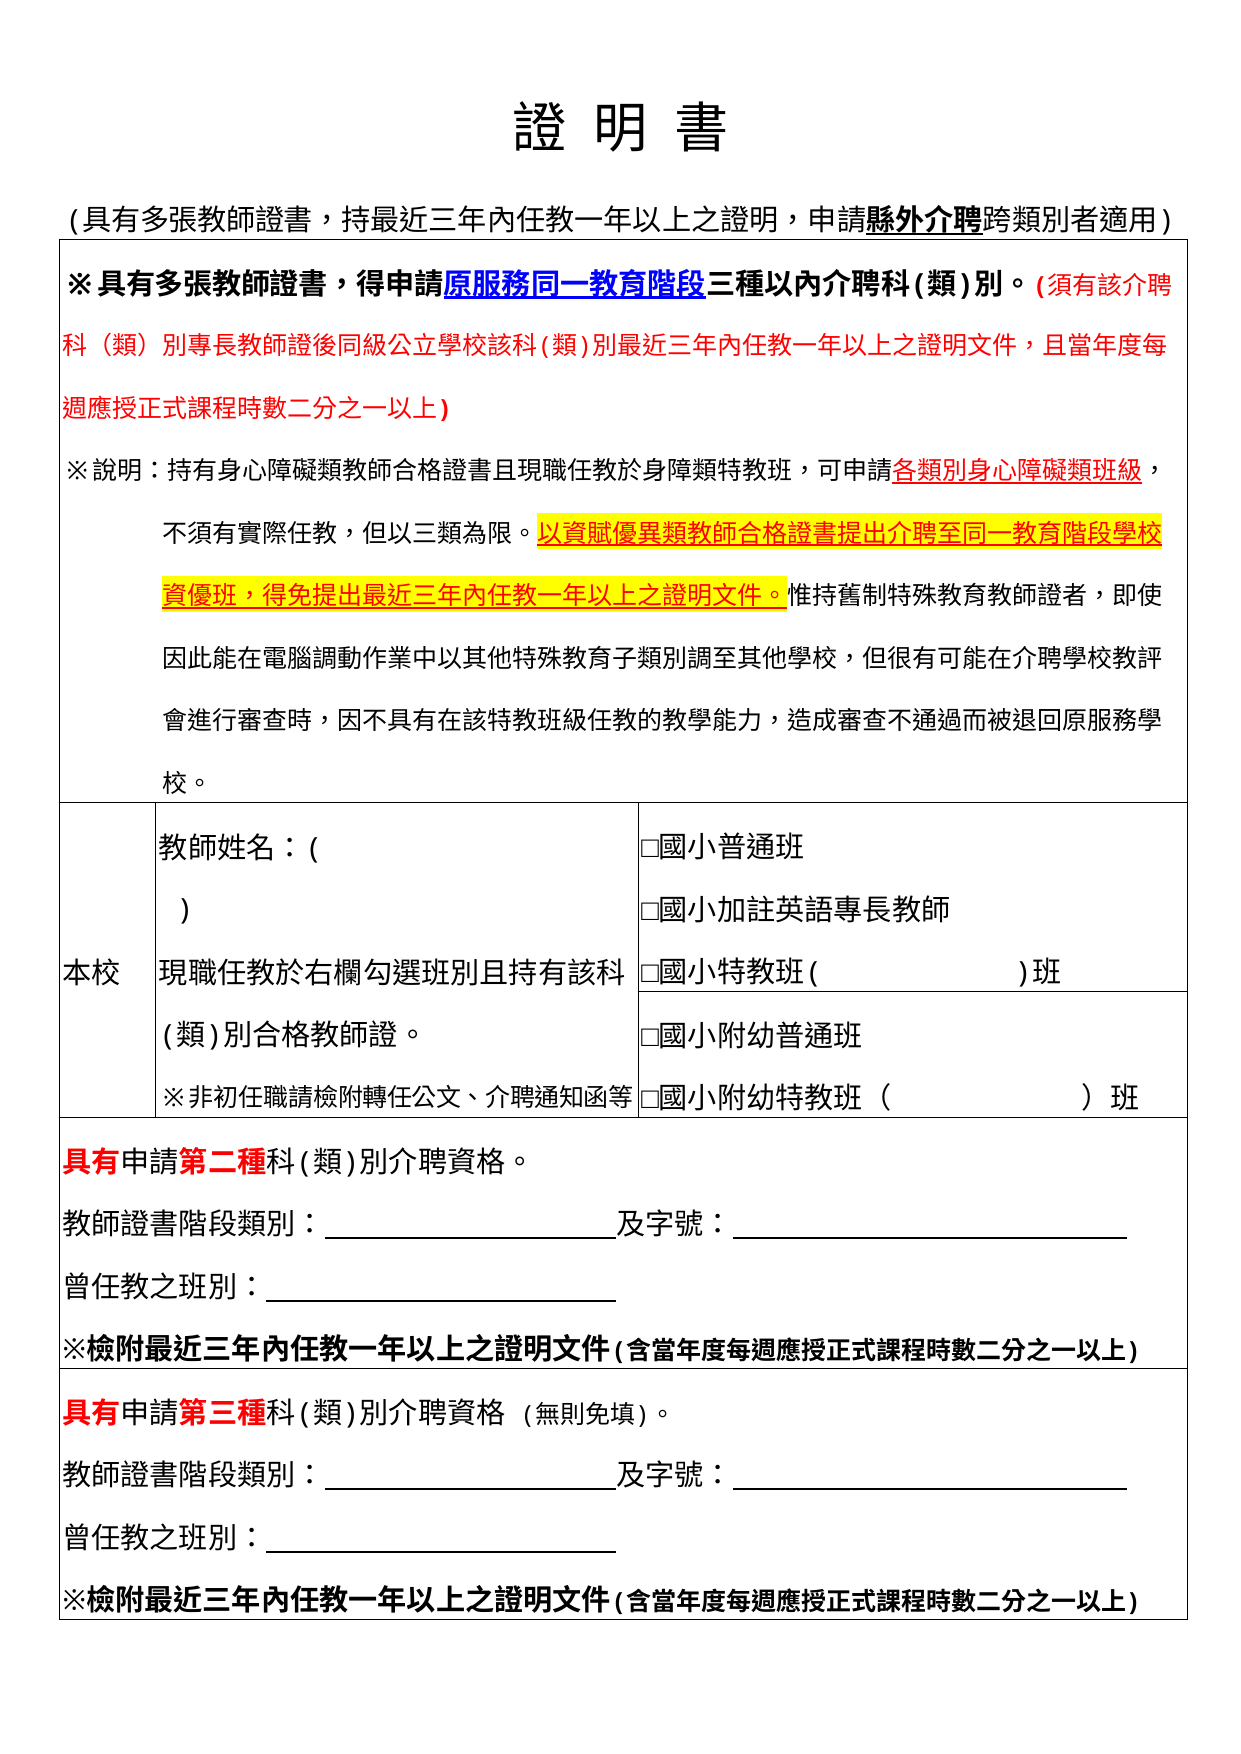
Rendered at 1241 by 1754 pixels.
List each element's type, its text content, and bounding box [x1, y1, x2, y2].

table_cell 教師姓名：( ) 現職任教於右欄勾選班別且持有該科(類)別合格教師證。 ※非初任職請檢附轉任公文、介聘通知函等 [156, 803, 638, 1117]
table_cell 本校 [60, 803, 155, 1117]
table_cell □國小普通班 □國小加註英語專長教師 □國小特教班( )班 [639, 803, 1187, 991]
table_cell 具有申請第二種科(類)別介聘資格。 教師證書階段類別： 及字號： 曾任教之班別： ※檢附最近三年內任教一年以上之證明文件(含當年度每週應授正式課程時數二分之一以上) [60, 1118, 1187, 1368]
text 證 明 書 [59, 51, 1181, 176]
table_cell 具有申請第三種科(類)別介聘資格 (無則免填)。 教師證書階段類別： 及字號： 曾任教之班別： ※檢附最近三年內任教一年以上之證明文件(含當年度每週應授正式課程時數二分之一以上) [60, 1369, 1187, 1619]
text (具有多張教師證書，持最近三年內任教一年以上之證明，申請縣外介聘跨類別者適用) [59, 176, 1181, 239]
table_cell □國小附幼普通班 □國小附幼特教班（ ）班 [639, 992, 1187, 1117]
table_header ※具有多張教師證書，得申請原服務同一教育階段三種以內介聘科(類)別。(須有該介聘科（類）別專長教師證後同級公立學校該科(類)別最近三年內任教一年以上之證明文件，且當年度每週應授正式課程時數二分之一以上) ※說明：持有身心障礙類教師合格證書且現職任教於身障類特教班，可申請各類別身心障礙類班級，不須有實際任教，但以三類為限。以資賦優異類教師合格證書提出介聘至同一教育階段學校資優班，得免提出最近三年內任教一年以上之證明文件。惟持舊制特殊教育教師證者，即使因此能在電腦調動作業中以其他特殊教育子類別調至其他學校，但很有可能在介聘學校教評會進行審查時，因不具有在該特教班級任教的教學能力，造成審查不通過而被退回原服務學校。 [60, 240, 1187, 802]
